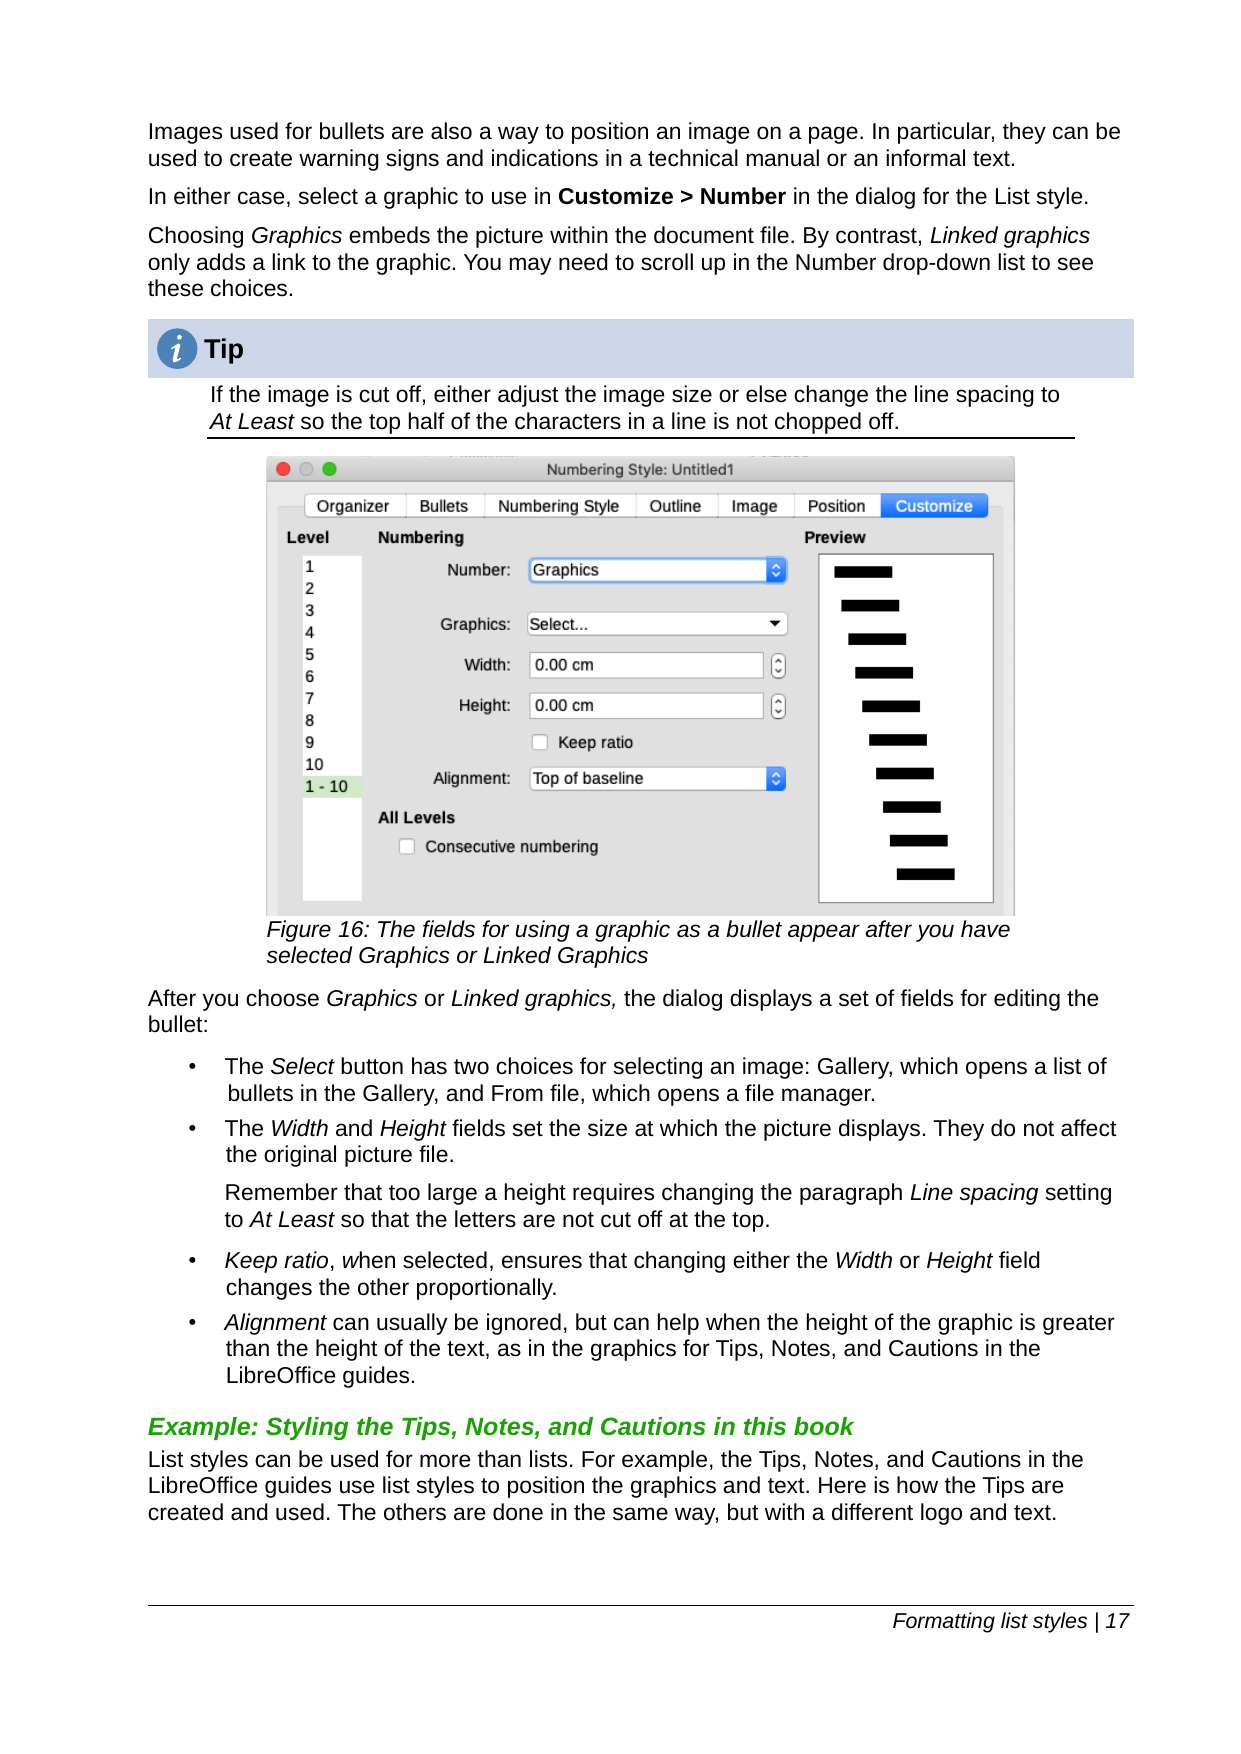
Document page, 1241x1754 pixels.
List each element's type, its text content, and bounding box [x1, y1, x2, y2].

text Images used for bullets are also a way to position an image on a page. In particular, they can be used to create warning signs and indications in a technical manual or an informal text. [148, 118, 1134, 171]
list Keep ratio, when selected, ensures that changing either the Width or Height field changes the other proportionally. [185, 1244, 1134, 1300]
list Remember that too large a height requires changing the paragraph Line spacing setting to At Least so that the letters are not cut off at the top. [185, 1179, 1134, 1232]
list The Select button has two choices for selecting an image: Gallery, which opens a list of bullets in the Gallery, and From file, which opens a file manager. [185, 1050, 1134, 1106]
list After you choose Graphics or Linked graphics, the dialog displays a set of fields for editing the bullet: [148, 985, 1134, 1038]
subtitle Tip [148, 319, 1134, 378]
text List styles can be used for more than lists. For example, the Tips, Notes, and Cautions in the LibreOffice guides use list styles to position the graphics and text. Here is how the Tips are created and used. The others are done in the same way, but with a different logo and text. [148, 1446, 1134, 1525]
text Choosing Graphics embeds the picture within the document file. By contrast, Linked graphics only adds a link to the graphic. You may need to scroll up in the Number drop-down list to see these choices. [148, 222, 1134, 301]
text If the image is cut off, either adjust the image size or else change the line spacing to At Least so the top half of the characters in a line is not chopped off. [207, 378, 1075, 437]
list The Width and Height fields set the size at which the picture displays. They do not affect the original picture file. [185, 1112, 1134, 1170]
text Figure 16: The fields for using a graphic as a bullet appear after you have selected Graphics or Linked Graphics [266, 916, 1015, 968]
text In either case, select a graphic to use in Customize > Number in the dialog for the List style. [148, 183, 1134, 210]
list Alignment can usually be ignored, but can help when the height of the graphic is greater than the height of the text, as in the graphics for Tips, Notes, and Cautions in the LibreOffice guides. [185, 1306, 1134, 1391]
picture [266, 456, 1016, 916]
subtitle Example: Styling the Tips, Notes, and Cautions in this book [148, 1411, 1134, 1440]
